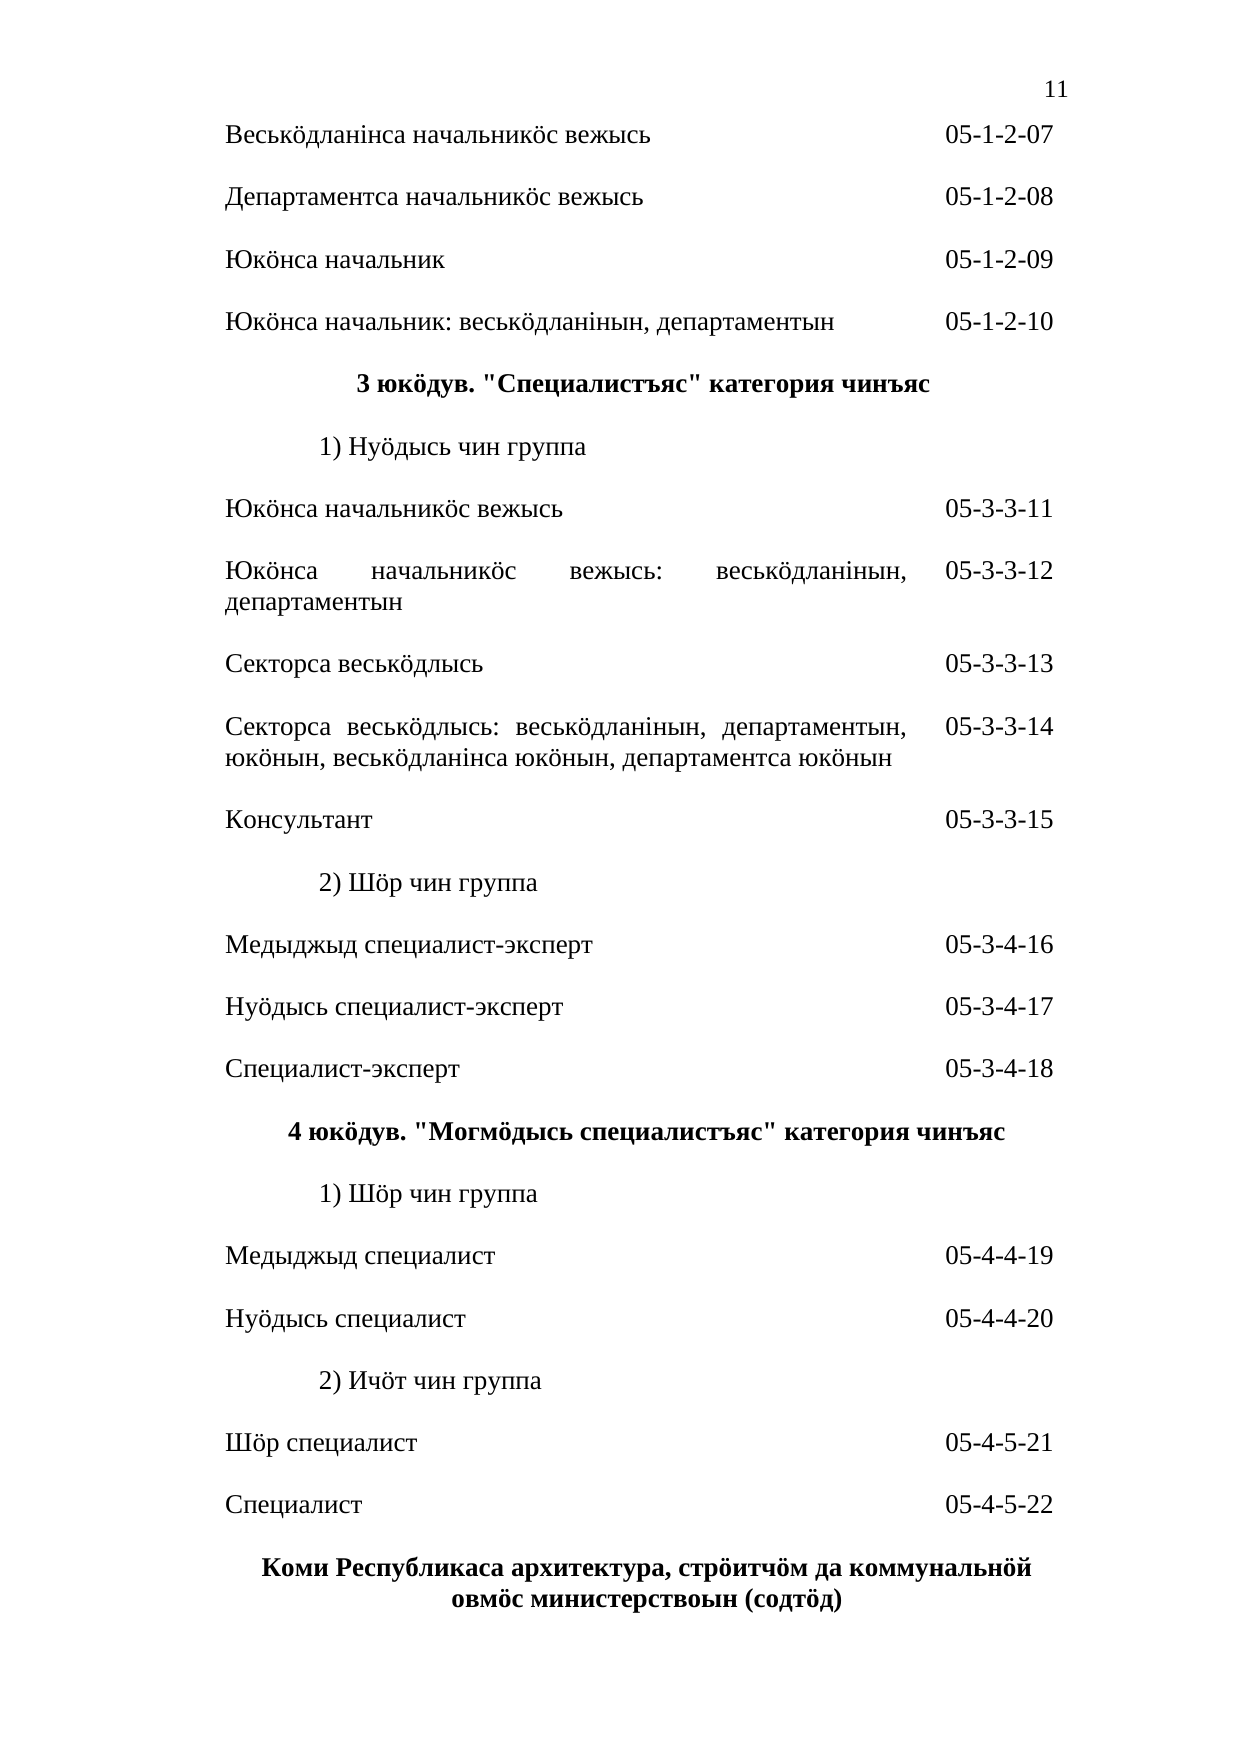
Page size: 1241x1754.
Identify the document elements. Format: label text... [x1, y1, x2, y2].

table_cell [919, 430, 1080, 492]
table_cell Юкöнса начальник [214, 243, 919, 305]
table_cell Секторса веськöдлысь [214, 648, 919, 710]
table_cell 05-3-3-12 [919, 554, 1080, 648]
table_cell [919, 1364, 1080, 1426]
table_cell 05-1-2-08 [919, 180, 1080, 243]
table_cell Нуöдысь специалист [214, 1302, 919, 1364]
table_cell Коми Республикаса архитектура, стрöитчöм да коммунальнöй овмöс министерствоын (содтöд) [214, 1551, 1080, 1613]
table_cell Секторса веськöдлысь: веськöдланінын, департаментын, юкöнын, веськöдланінса юкöнын, департаментса юкöнын [214, 710, 919, 803]
table_cell 05-1-2-10 [919, 305, 1080, 367]
table_cell Веськöдланінса начальникöс вежысь [214, 118, 919, 180]
table_cell 05-3-3-11 [919, 492, 1080, 554]
table_cell Консультант [214, 803, 919, 866]
table_cell Юкöнса начальник: веськöдланінын, департаментын [214, 305, 919, 367]
table_cell 2) Ичöт чин группа [214, 1364, 919, 1426]
table_cell 05-4-4-20 [919, 1302, 1080, 1364]
table_cell 05-4-5-22 [919, 1489, 1080, 1551]
table_cell Специалист-эксперт [214, 1053, 919, 1115]
table_cell 05-1-2-09 [919, 243, 1080, 305]
table_cell 05-3-3-15 [919, 803, 1080, 866]
table_cell Специалист [214, 1489, 919, 1551]
table_cell 1) Шöр чин группа [214, 1177, 919, 1239]
table_cell 05-3-3-14 [919, 710, 1080, 803]
table_cell 05-3-4-18 [919, 1053, 1080, 1115]
table_cell Юкöнса начальникöс вежысь: веськöдланінын, департаментын [214, 554, 919, 648]
table_cell 05-3-3-13 [919, 648, 1080, 710]
table_cell Департаментса начальникöс вежысь [214, 180, 919, 243]
table_cell 4 юкöдув. "Могмöдысь специалистъяс" категория чинъяс [214, 1115, 1080, 1177]
table_cell [919, 866, 1080, 928]
table_cell Медыджыд специалист [214, 1239, 919, 1302]
table_cell Медыджыд специалист-эксперт [214, 928, 919, 990]
table_cell Шöр специалист [214, 1426, 919, 1488]
table_cell 05-4-4-19 [919, 1239, 1080, 1302]
table_cell Юкöнса начальникöс вежысь [214, 492, 919, 554]
table_cell 1) Нуöдысь чин группа [214, 430, 919, 492]
table_cell [919, 1177, 1080, 1239]
table_cell 3 юкöдув. "Специалистъяс" категория чинъяс [214, 367, 1080, 429]
table_cell 05-4-5-21 [919, 1426, 1080, 1488]
table_cell 05-1-2-07 [919, 118, 1080, 180]
table_cell 05-3-4-17 [919, 990, 1080, 1052]
table_cell 2) Шöр чин группа [214, 866, 919, 928]
table_cell Нуöдысь специалист-эксперт [214, 990, 919, 1052]
table_cell 05-3-4-16 [919, 928, 1080, 990]
